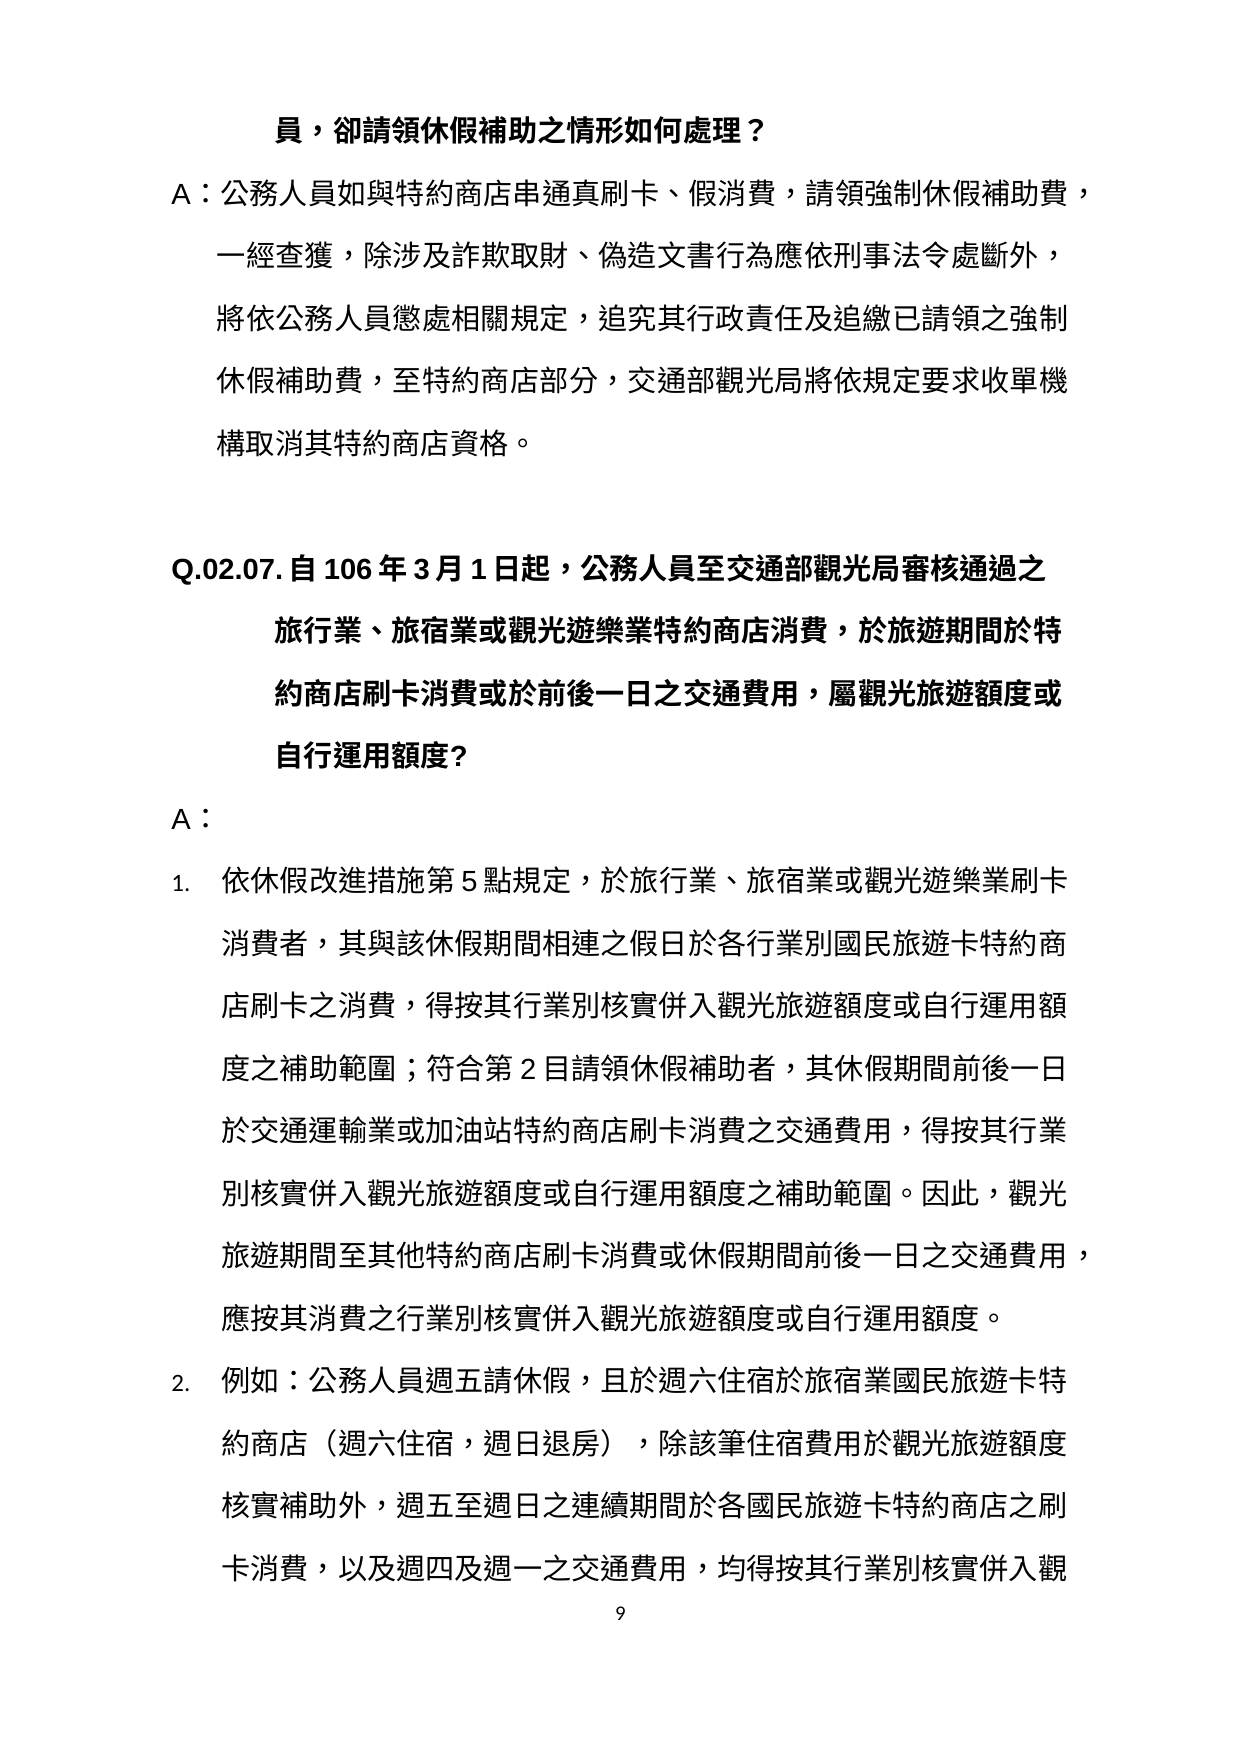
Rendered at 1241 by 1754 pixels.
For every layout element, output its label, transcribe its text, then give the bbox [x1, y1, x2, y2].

text Q.02.07. 自106年3月1日起，公務人員至交通部觀光局審核通過之旅行業、旅宿業或觀光遊樂業特約商店消費，於旅遊期間於特約商店刷卡消費或於前後一日之交通費用，屬觀光旅遊額度或自行運用額度? [171, 525, 1069, 775]
text A： [171, 775, 1069, 837]
text A：公務人員如與特約商店串通真刷卡、假消費，請領強制休假補助費，一經查獲，除涉及詐欺取財、偽造文書行為應依刑事法令處斷外，將依公務人員懲處相關規定，追究其行政責任及追繳已請領之強制休假補助費，至特約商店部分，交通部觀光局將依規定要求收單機構取消其特約商店資格。 [171, 150, 1069, 462]
list 例如：公務人員週五請休假，且於週六住宿於旅宿業國民旅遊卡特約商店（週六住宿，週日退房），除該筆住宿費用於觀光旅遊額度核實補助外，週五至週日之連續期間於各國民旅遊卡特約商店之刷卡消費，以及週四及週一之交通費用，均得按其行業別核實併入觀 [171, 1337, 1069, 1587]
text 員，卻請領休假補助之情形如何處理？ [171, 87, 1069, 150]
list 依休假改進措施第5點規定，於旅行業、旅宿業或觀光遊樂業刷卡消費者，其與該休假期間相連之假日於各行業別國民旅遊卡特約商店刷卡之消費，得按其行業別核實併入觀光旅遊額度或自行運用額度之補助範圍；符合第2目請領休假補助者，其休假期間前後一日於交通運輸業或加油站特約商店刷卡消費之交通費用，得按其行業別核實併入觀光旅遊額度或自行運用額度之補助範圍。因此，觀光旅遊期間至其他特約商店刷卡消費或休假期間前後一日之交通費用，應按其消費之行業別核實併入觀光旅遊額度或自行運用額度。 [171, 837, 1069, 1337]
